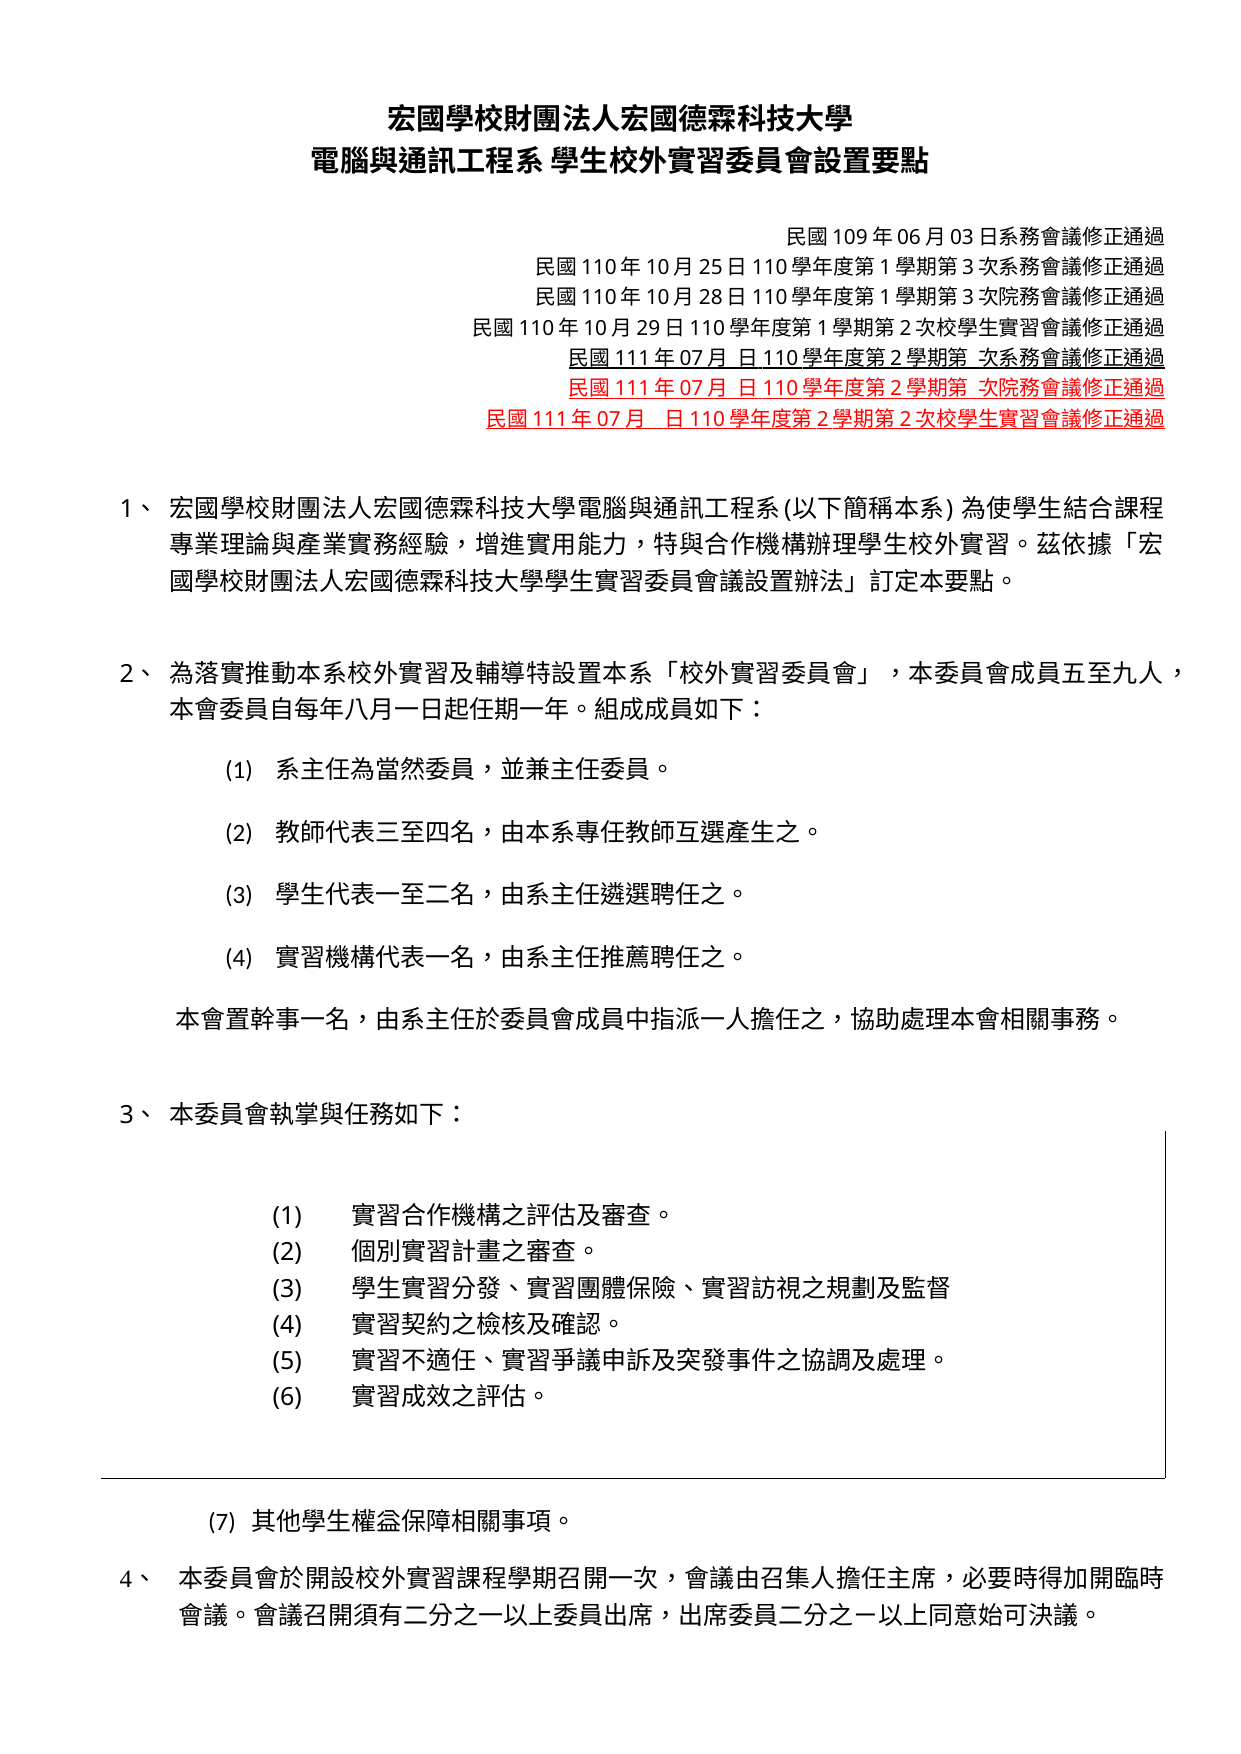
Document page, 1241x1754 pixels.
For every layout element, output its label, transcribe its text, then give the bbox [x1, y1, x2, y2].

list 為落實推動本系校外實習及輔導特設置本系「校外實習委員會」，本委員會成員五至九人，本會委員自每年八月一日起任期一年。組成成員如下： [119, 653, 1165, 726]
list 實習不適任、實習爭議申訴及突發事件之協調及處理。 [101, 1341, 1165, 1377]
list 宏國學校財團法人宏國德霖科技大學電腦與通訊工程系(以下簡稱本系) 為使學生結合課程專業理論與產業實務經驗，增進實用能力，特與合作機構辦理學生校外實習。茲依據「宏國學校財團法人宏國德霖科技大學學生實習委員會議設置辦法」訂定本要點。 [119, 488, 1165, 597]
text 電腦與通訊工程系 學生校外實習委員會設置要點 [75, 138, 1165, 180]
text 宏國學校財團法人宏國德霖科技大學 [75, 96, 1165, 138]
list 其他學生權益保障相關事項。 [101, 1478, 1165, 1540]
list 本委員會於開設校外實習課程學期召開一次，會議由召集人擔任主席，必要時得加開臨時會議。會議召開須有二分之一以上委員出席，出席委員二分之ㄧ以上同意始可決議。 [119, 1559, 1165, 1631]
text 民國111年07月 日110學年度第2學期第 次院務會議修正通過 [75, 372, 1165, 402]
list 個別實習計畫之審查。 [101, 1232, 1165, 1268]
list 教師代表三至四名，由本系專任教師互選產生之。 [225, 788, 1165, 851]
list 系主任為當然委員，並兼主任委員。 [225, 726, 1165, 788]
list 學生代表一至二名，由系主任遴選聘任之。 [225, 851, 1165, 913]
text 民國109年06月03日系務會議修正通過 [75, 220, 1165, 250]
list 實習機構代表一名，由系主任推薦聘任之。 [225, 913, 1165, 976]
text 民國110年10月29日110學年度第1學期第2次校學生實習會議修正通過 [75, 311, 1165, 341]
list 實習契約之檢核及確認。 [101, 1304, 1165, 1341]
text 民國111年07月 日110學年度第2學期第2次校學生實習會議修正通過 [75, 402, 1165, 432]
list 實習合作機構之評估及審查。 [101, 1131, 1165, 1232]
list 實習成效之評估。 [101, 1377, 1165, 1478]
text 民國111年07月 日110學年度第2學期第 次系務會議修正通過 [75, 341, 1165, 372]
text 民國110年10月28日110學年度第1學期第3次院務會議修正通過 [75, 281, 1165, 311]
list 學生實習分發、實習團體保險、實習訪視之規劃及監督 [101, 1268, 1165, 1304]
text 本會置幹事一名，由系主任於委員會成員中指派一人擔任之，協助處理本會相關事務。 [175, 976, 1165, 1038]
text 民國110年10月25日110學年度第1學期第3次系務會議修正通過 [75, 250, 1165, 281]
list 本委員會執掌與任務如下： [119, 1095, 1165, 1131]
